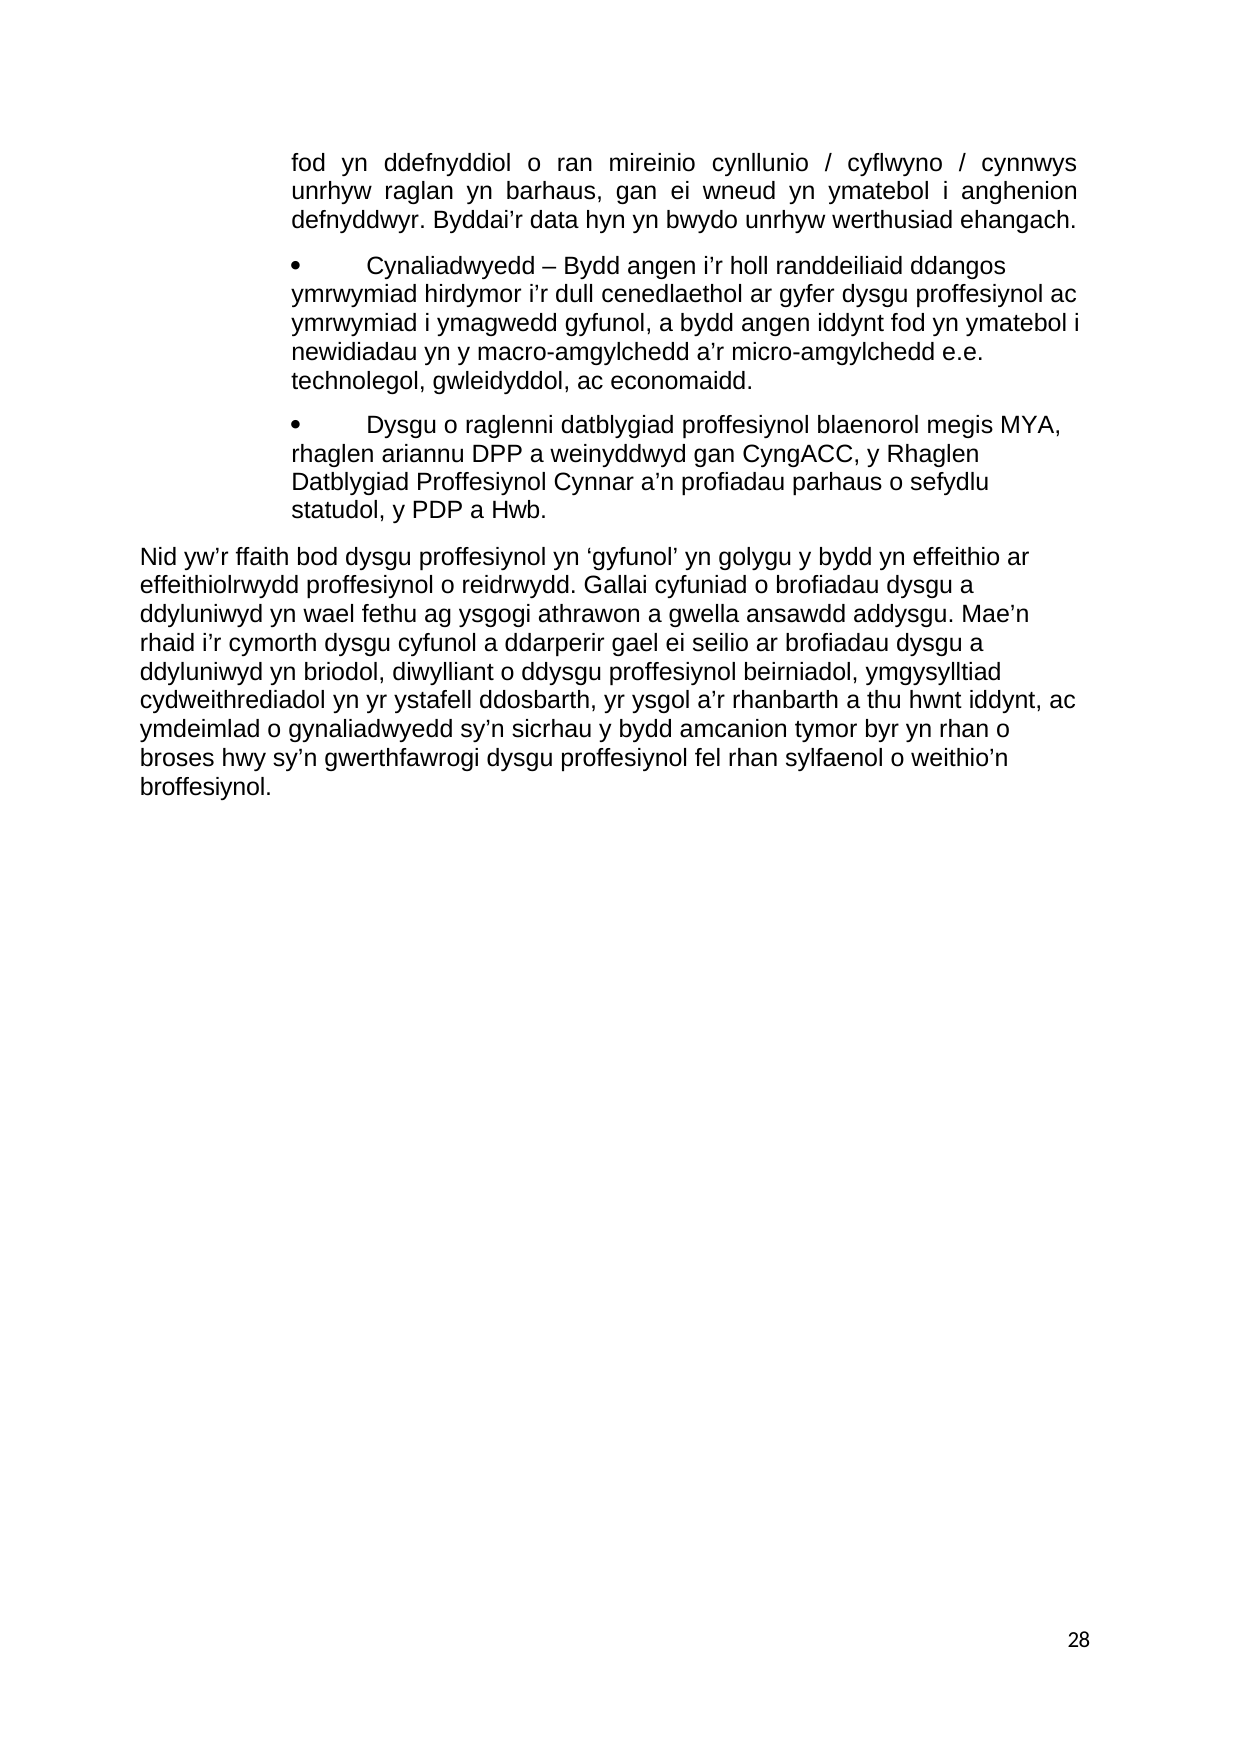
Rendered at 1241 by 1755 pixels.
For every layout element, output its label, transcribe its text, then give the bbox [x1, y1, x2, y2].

text fod yn ddefnyddiol o ran mireinio cynllunio / cyflwyno / cynnwys unrhyw raglan yn barhaus, gan ei wneud yn ymatebol i anghenion defnyddwyr. Byddai’r data hyn yn bwydo unrhyw werthusiad ehangach. [291, 148, 1078, 234]
list Dysgu o raglenni datblygiad proffesiynol blaenorol megis MYA, rhaglen ariannu DPP a weinyddwyd gan CyngACC, y Rhaglen Datblygiad Proffesiynol Cynnar a’n profiadau parhaus o sefydlu statudol, y PDP a Hwb. [291, 411, 1076, 524]
text Nid yw’r ffaith bod dysgu proffesiynol yn ‘gyfunol’ yn golygu y bydd yn effeithio ar effeithiolrwydd proffesiynol o reidrwydd. Gallai cyfuniad o brofiadau dysgu a ddyluniwyd yn wael fethu ag ysgogi athrawon a gwella ansawdd addysgu. Mae’n rhaid i’r cymorth dysgu cyfunol a ddarperir gael ei seilio ar brofiadau dysgu a ddyluniwyd yn briodol, diwylliant o ddysgu proffesiynol beirniadol, ymgysylltiad cydweithrediadol yn yr ystafell ddosbarth, yr ysgol a’r rhanbarth a thu hwnt iddynt, ac ymdeimlad o gynaliadwyedd sy’n sicrhau y bydd amcanion tymor byr yn rhan o broses hwy sy’n gwerthfawrogi dysgu proffesiynol fel rhan sylfaenol o weithio’n broffesiynol. [139, 541, 1088, 800]
list Cynaliadwyedd – Bydd angen i’r holl randdeiliaid ddangos ymrwymiad hirdymor i’r dull cenedlaethol ar gyfer dysgu proffesiynol ac ymrwymiad i ymagwedd gyfunol, a bydd angen iddynt fod yn ymatebol i newidiadau yn y macro-amgylchedd a’r micro-amgylchedd e.e. technolegol, gwleidyddol, ac economaidd. [291, 251, 1088, 394]
